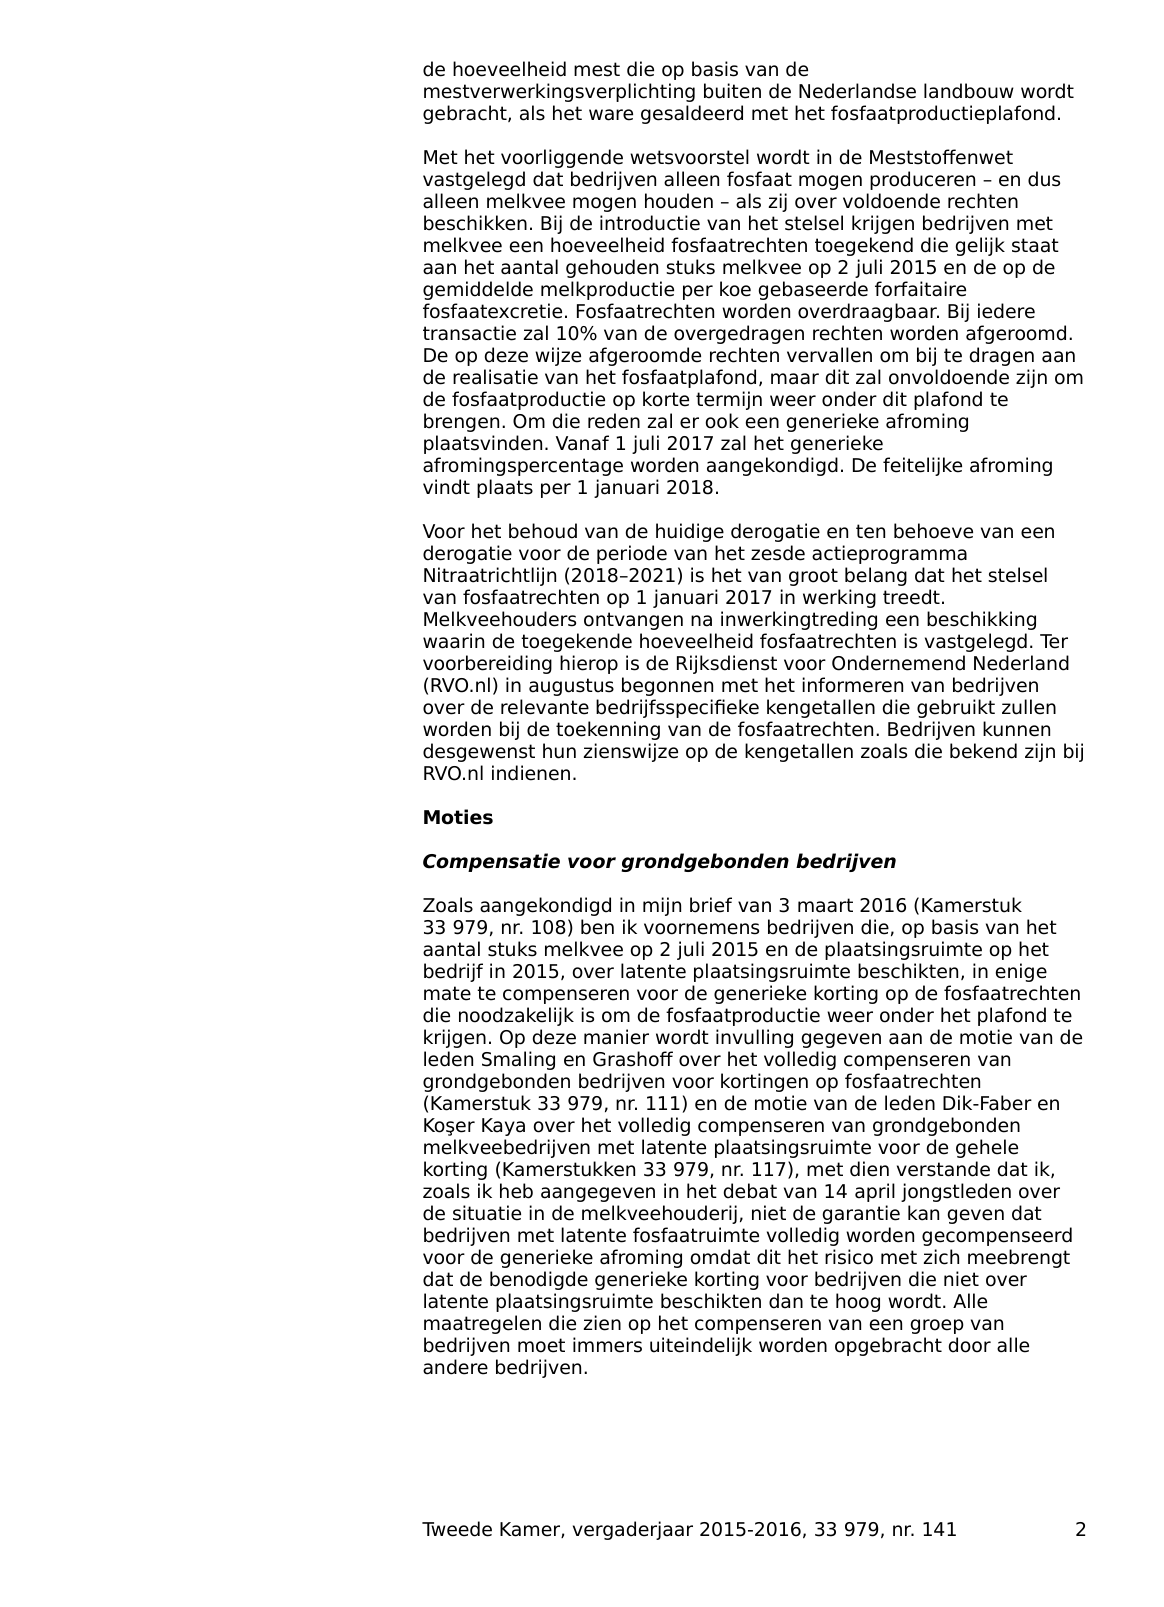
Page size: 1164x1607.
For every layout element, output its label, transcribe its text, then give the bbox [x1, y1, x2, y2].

subtitle Compensatie voor grondgebonden bedrijven [422, 851, 1087, 873]
subtitle Moties [422, 807, 1087, 829]
text Met het voorliggende wetsvoorstel wordt in de Meststoffenwet vastgelegd dat bedrijven alleen fosfaat mogen produceren – en dus alleen melkvee mogen houden – als zij over voldoende rechten beschikken. Bij de introductie van het stelsel krijgen bedrijven met melkvee een hoeveelheid fosfaatrechten toegekend die gelijk staat aan het aantal gehouden stuks melkvee op 2 juli 2015 en de op de gemiddelde melkproductie per koe gebaseerde forfaitaire fosfaatexcretie. Fosfaatrechten worden overdraagbaar. Bij iedere transactie zal 10% van de overgedragen rechten worden afgeroomd. De op deze wijze afgeroomde rechten vervallen om bij te dragen aan de realisatie van het fosfaatplafond, maar dit zal onvoldoende zijn om de fosfaatproductie op korte termijn weer onder dit plafond te brengen. Om die reden zal er ook een generieke afroming plaatsvinden. Vanaf 1 juli 2017 zal het generieke afromingspercentage worden aangekondigd. De feitelijke afroming vindt plaats per 1 januari 2018. [422, 147, 1087, 499]
text de hoeveelheid mest die op basis van de mestverwerkingsverplichting buiten de Nederlandse landbouw wordt gebracht, als het ware gesaldeerd met het fosfaatproductieplafond. [422, 59, 1087, 125]
text Voor het behoud van de huidige derogatie en ten behoeve van een derogatie voor de periode van het zesde actieprogramma Nitraatrichtlijn (2018–2021) is het van groot belang dat het stelsel van fosfaatrechten op 1 januari 2017 in werking treedt. Melkveehouders ontvangen na inwerkingtreding een beschikking waarin de toegekende hoeveelheid fosfaatrechten is vastgelegd. Ter voorbereiding hierop is de Rijksdienst voor Ondernemend Nederland (RVO.nl) in augustus begonnen met het informeren van bedrijven over de relevante bedrijfsspecifieke kengetallen die gebruikt zullen worden bij de toekenning van de fosfaatrechten. Bedrijven kunnen desgewenst hun zienswijze op de kengetallen zoals die bekend zijn bij RVO.nl indienen. [422, 521, 1087, 785]
text Zoals aangekondigd in mijn brief van 3 maart 2016 (Kamerstuk 33 979, nr. 108) ben ik voornemens bedrijven die, op basis van het aantal stuks melkvee op 2 juli 2015 en de plaatsingsruimte op het bedrijf in 2015, over latente plaatsingsruimte beschikten, in enige mate te compenseren voor de generieke korting op de fosfaatrechten die noodzakelijk is om de fosfaatproductie weer onder het plafond te krijgen. Op deze manier wordt invulling gegeven aan de motie van de leden Smaling en Grashoff over het volledig compenseren van grondgebonden bedrijven voor kortingen op fosfaatrechten (Kamerstuk 33 979, nr. 111) en de motie van de leden Dik-Faber en Koşer Kaya over het volledig compenseren van grondgebonden melkveebedrijven met latente plaatsingsruimte voor de gehele korting (Kamerstukken 33 979, nr. 117), met dien verstande dat ik, zoals ik heb aangegeven in het debat van 14 april jongstleden over de situatie in de melkveehouderij, niet de garantie kan geven dat bedrijven met latente fosfaatruimte volledig worden gecompenseerd voor de generieke afroming omdat dit het risico met zich meebrengt dat de benodigde generieke korting voor bedrijven die niet over latente plaatsingsruimte beschikten dan te hoog wordt. Alle maatregelen die zien op het compenseren van een groep van bedrijven moet immers uiteindelijk worden opgebracht door alle andere bedrijven. [422, 895, 1087, 1379]
